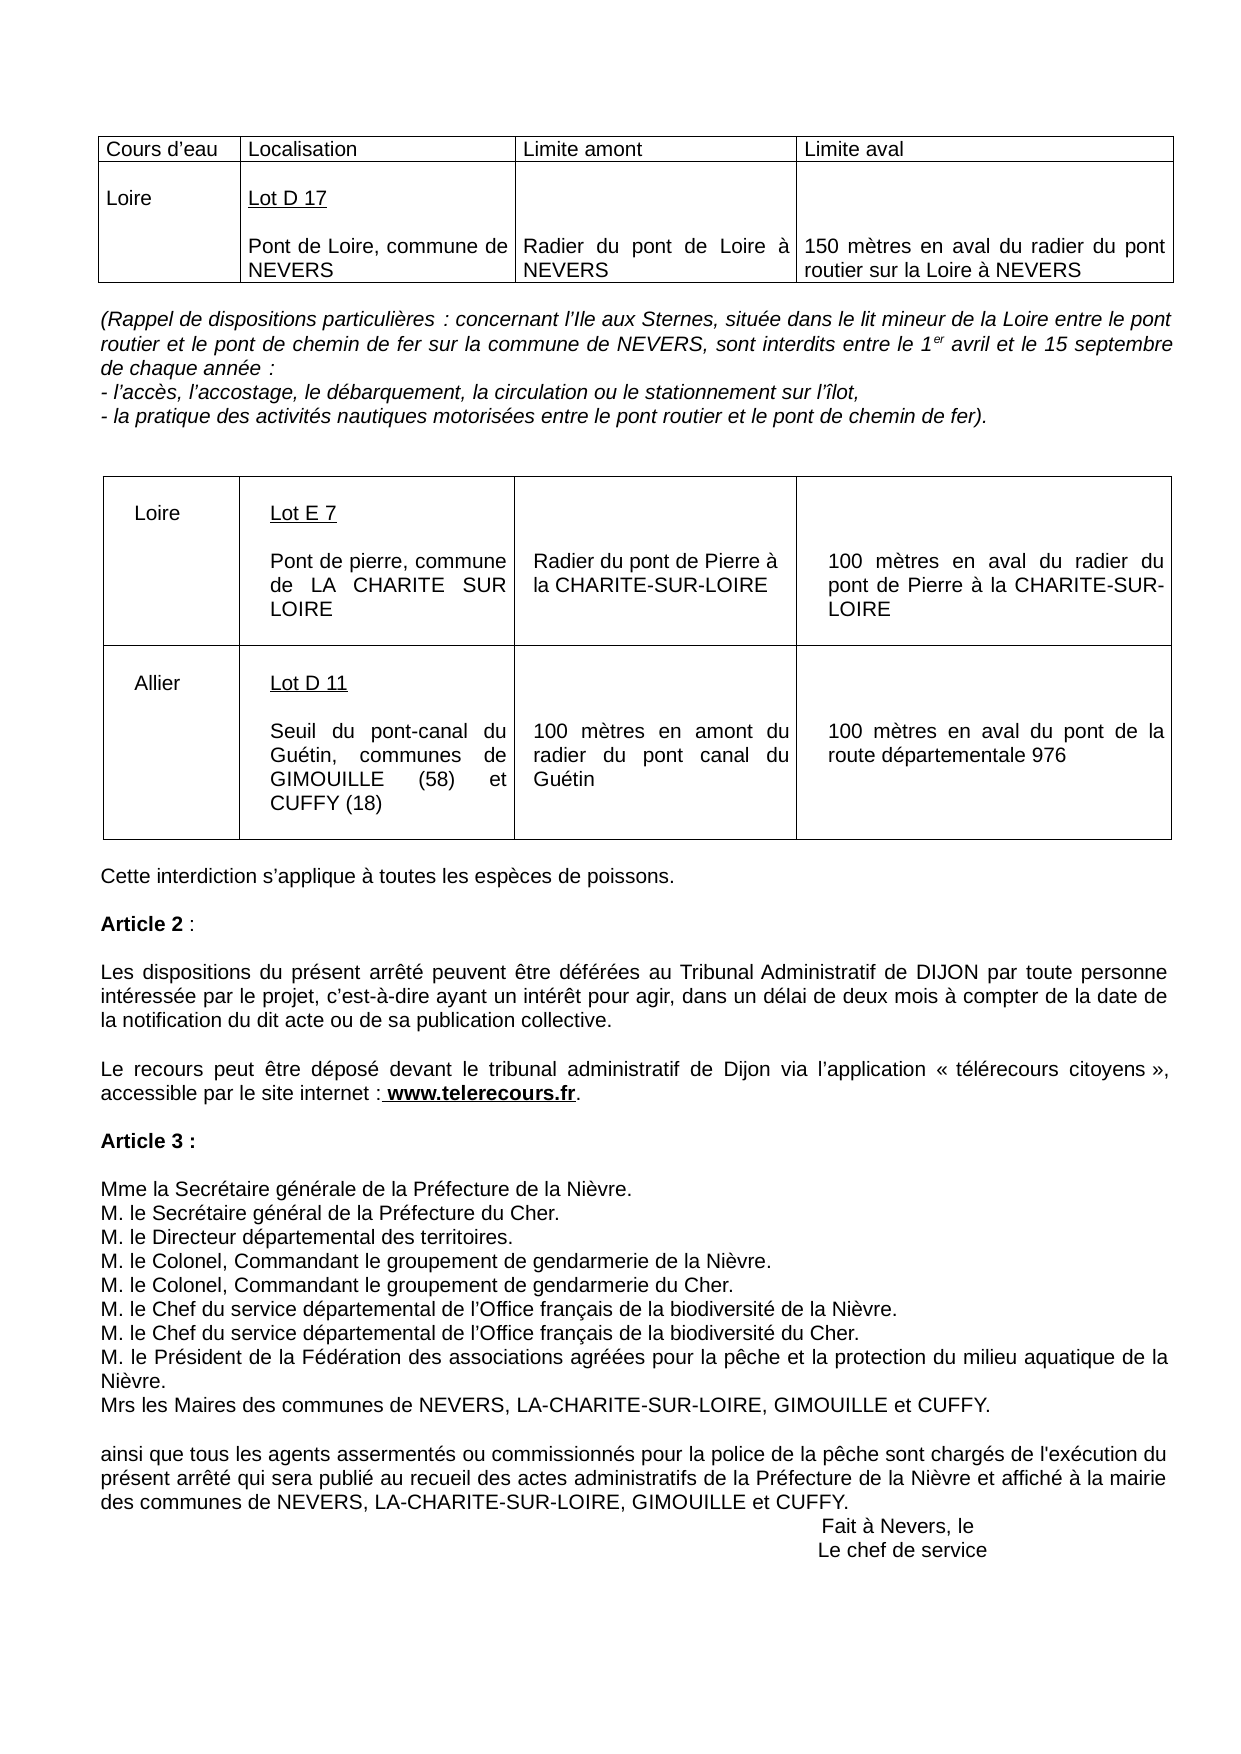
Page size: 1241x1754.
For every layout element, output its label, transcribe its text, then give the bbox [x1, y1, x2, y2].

table_header Cours d’eau [99, 137, 240, 161]
text M. le Colonel, Commandant le groupement de gendarmerie de la Nièvre. [100, 1249, 1169, 1273]
text M. le Colonel, Commandant le groupement de gendarmerie du Cher. [100, 1273, 1169, 1297]
text ainsi que tous les agents assermentés ou commissionnés pour la police de la pêche sont chargés de l'exécution du présent arrêté qui sera publié au recueil des actes administratifs de la Préfecture de la Nièvre et affiché à la mairie des communes de NEVERS, LA-CHARITE-SUR-LOIRE, GIMOUILLE et CUFFY. [100, 1441, 1168, 1514]
text Mme la Secrétaire générale de la Préfecture de la Nièvre. [100, 1177, 1169, 1201]
text Article 3 : [100, 1129, 1169, 1153]
text Les dispositions du présent arrêté peuvent être déférées au Tribunal Administratif de DIJON par toute personne intéressée par le projet, c’est-à-dire ayant un intérêt pour agir, dans un délai de deux mois à compter de la date de la notification du dit acte ou de sa publication collective. [100, 960, 1169, 1032]
text Le recours peut être déposé devant le tribunal administratif de Dijon via l’application « télérecours citoyens », accessible par le site internet : www.telerecours.fr. [100, 1056, 1169, 1104]
table_header 100 mètres en aval du radier du pont de Pierre à la CHARITE-SUR-LOIRE [797, 477, 1171, 645]
text M. le Secrétaire général de la Préfecture du Cher. [100, 1201, 1169, 1225]
table_cell Lot D 11 Seuil du pont-canal du Guétin, communes de GIMOUILLE (58) et CUFFY (18) [240, 646, 514, 839]
subtitle Fait à Nevers, le [100, 1514, 1140, 1538]
table_cell 100 mètres en aval du pont de la route départementale 976 [797, 646, 1171, 839]
table_cell Lot D 17 Pont de Loire, commune de NEVERS [241, 162, 515, 282]
text - la pratique des activités nautiques motorisées entre le pont routier et le pont de chemin de fer). [100, 404, 1175, 428]
text Mrs les Maires des communes de NEVERS, LA-CHARITE-SUR-LOIRE, GIMOUILLE et CUFFY. [100, 1393, 1168, 1417]
text M. le Directeur départemental des territoires. [100, 1225, 1169, 1249]
text M. le Président de la Fédération des associations agréées pour la pêche et la protection du milieu aquatique de la Nièvre. [100, 1345, 1169, 1393]
text - l’accès, l’accostage, le débarquement, la circulation ou le stationnement sur l’îlot, [100, 379, 1175, 404]
table_header Limite amont [516, 137, 796, 161]
table_header Lot E 7 Pont de pierre, commune de LA CHARITE SUR LOIRE [240, 477, 514, 645]
table_cell Radier du pont de Loire à NEVERS [516, 162, 796, 282]
text (Rappel de dispositions particulières : concernant l’Ile aux Sternes, située dans le lit mineur de la Loire entre le pont routier et le pont de chemin de fer sur la commune de NEVERS, sont interdits entre le 1er avril et le 15 septembre de chaque année : [100, 307, 1175, 379]
table_cell Allier [104, 646, 239, 839]
text Le chef de service [100, 1538, 1140, 1562]
table_cell 100 mètres en amont du radier du pont canal du Guétin [515, 646, 796, 839]
table_cell 150 mètres en aval du radier du pont routier sur la Loire à NEVERS [797, 162, 1173, 282]
table_header Localisation [241, 137, 515, 161]
text Article 2 : [100, 912, 1169, 936]
table_header Loire [104, 477, 239, 645]
table_cell Loire [99, 162, 240, 282]
text Cette interdiction s’applique à toutes les espèces de poissons. [100, 864, 1169, 888]
table_header Radier du pont de Pierre à la CHARITE-SUR-LOIRE [515, 477, 796, 645]
text M. le Chef du service départemental de l’Office français de la biodiversité de la Nièvre. [100, 1297, 1169, 1321]
text M. le Chef du service départemental de l’Office français de la biodiversité du Cher. [100, 1321, 1169, 1345]
table_header Limite aval [797, 137, 1173, 161]
